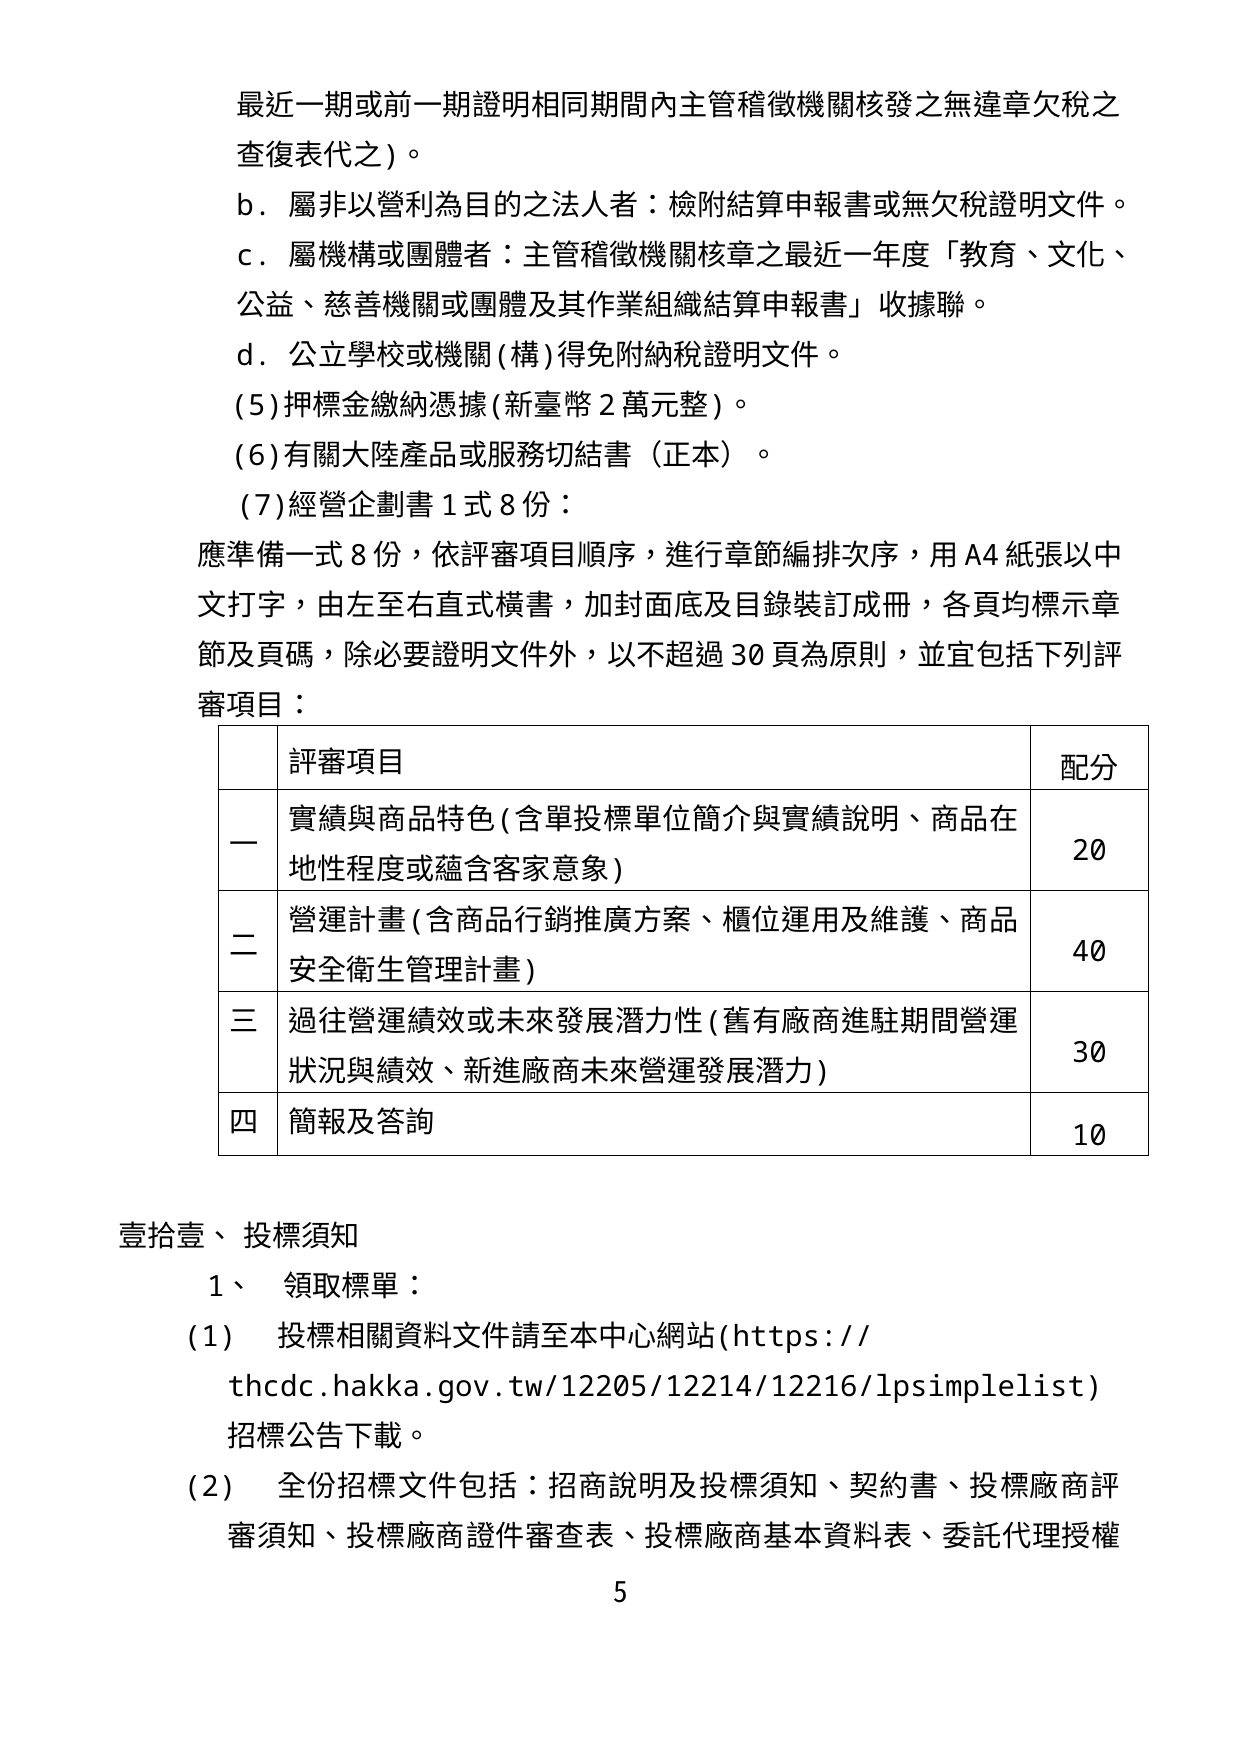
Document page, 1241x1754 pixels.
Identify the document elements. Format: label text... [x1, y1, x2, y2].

table_cell 三 [219, 992, 277, 1092]
table_cell 30 [1031, 992, 1148, 1092]
table_cell 實績與商品特色(含單投標單位簡介與實績說明、商品在地性程度或蘊含客家意象) [278, 790, 1030, 889]
table_cell 10 [1031, 1093, 1148, 1155]
table_cell 一 [219, 790, 277, 889]
table_cell 20 [1031, 790, 1148, 889]
table_header 評審項目 [278, 726, 1030, 788]
list (6)有關大陸產品或服務切結書（正本）。 [183, 425, 1122, 475]
list b. 屬非以營利為目的之法人者：檢附結算申報書或無欠稅證明文件。 [183, 175, 1122, 225]
table_header 配分 [1031, 726, 1148, 788]
table_cell 過往營運績效或未來發展潛力性(舊有廠商進駐期間營運狀況與績效、新進廠商未來營運發展潛力) [278, 992, 1030, 1092]
text 應準備一式8份，依評審項目順序，進行章節編排次序，用A4紙張以中文打字，由左至右直式橫書，加封面底及目錄裝訂成冊，各頁均標示章節及頁碼，除必要證明文件外，以不超過30頁為原則，並宜包括下列評審項目： [197, 525, 1122, 725]
list d. 公立學校或機關(構)得免附納稅證明文件。 [183, 325, 1122, 375]
table_header [219, 726, 277, 788]
list c. 屬機構或團體者：主管稽徵機關核章之最近一年度「教育、文化、 [183, 225, 1122, 275]
list 最近一期或前一期證明相同期間內主管稽徵機關核發之無違章欠稅之查復表代之)。 [183, 75, 1122, 175]
list 公益、慈善機關或團體及其作業組織結算申報書」收據聯。 [183, 275, 1122, 325]
table_cell 營運計畫(含商品行銷推廣方案、櫃位運用及維護、商品安全衛生管理計畫) [278, 891, 1030, 991]
table_cell 簡報及答詢 [278, 1093, 1030, 1155]
list 投標須知 [118, 1206, 1122, 1256]
table_cell 二 [219, 891, 277, 991]
list (5)押標金繳納憑據(新臺幣2萬元整)。 [183, 375, 1122, 425]
list 領取標單： [183, 1256, 1122, 1306]
list 投標相關資料文件請至本中心網站(https://thcdc.hakka.gov.tw/12205/12214/12216/lpsimplelist)招標公告下載。 [184, 1306, 1122, 1456]
list 全份招標文件包括：招商說明及投標須知、契約書、投標廠商評審須知、投標廠商證件審查表、投標廠商基本資料表、委託代理授權 [184, 1456, 1122, 1556]
table_cell 40 [1031, 891, 1148, 991]
list (7)經營企劃書1式8份： [183, 475, 1122, 525]
table_cell 四 [219, 1093, 277, 1155]
